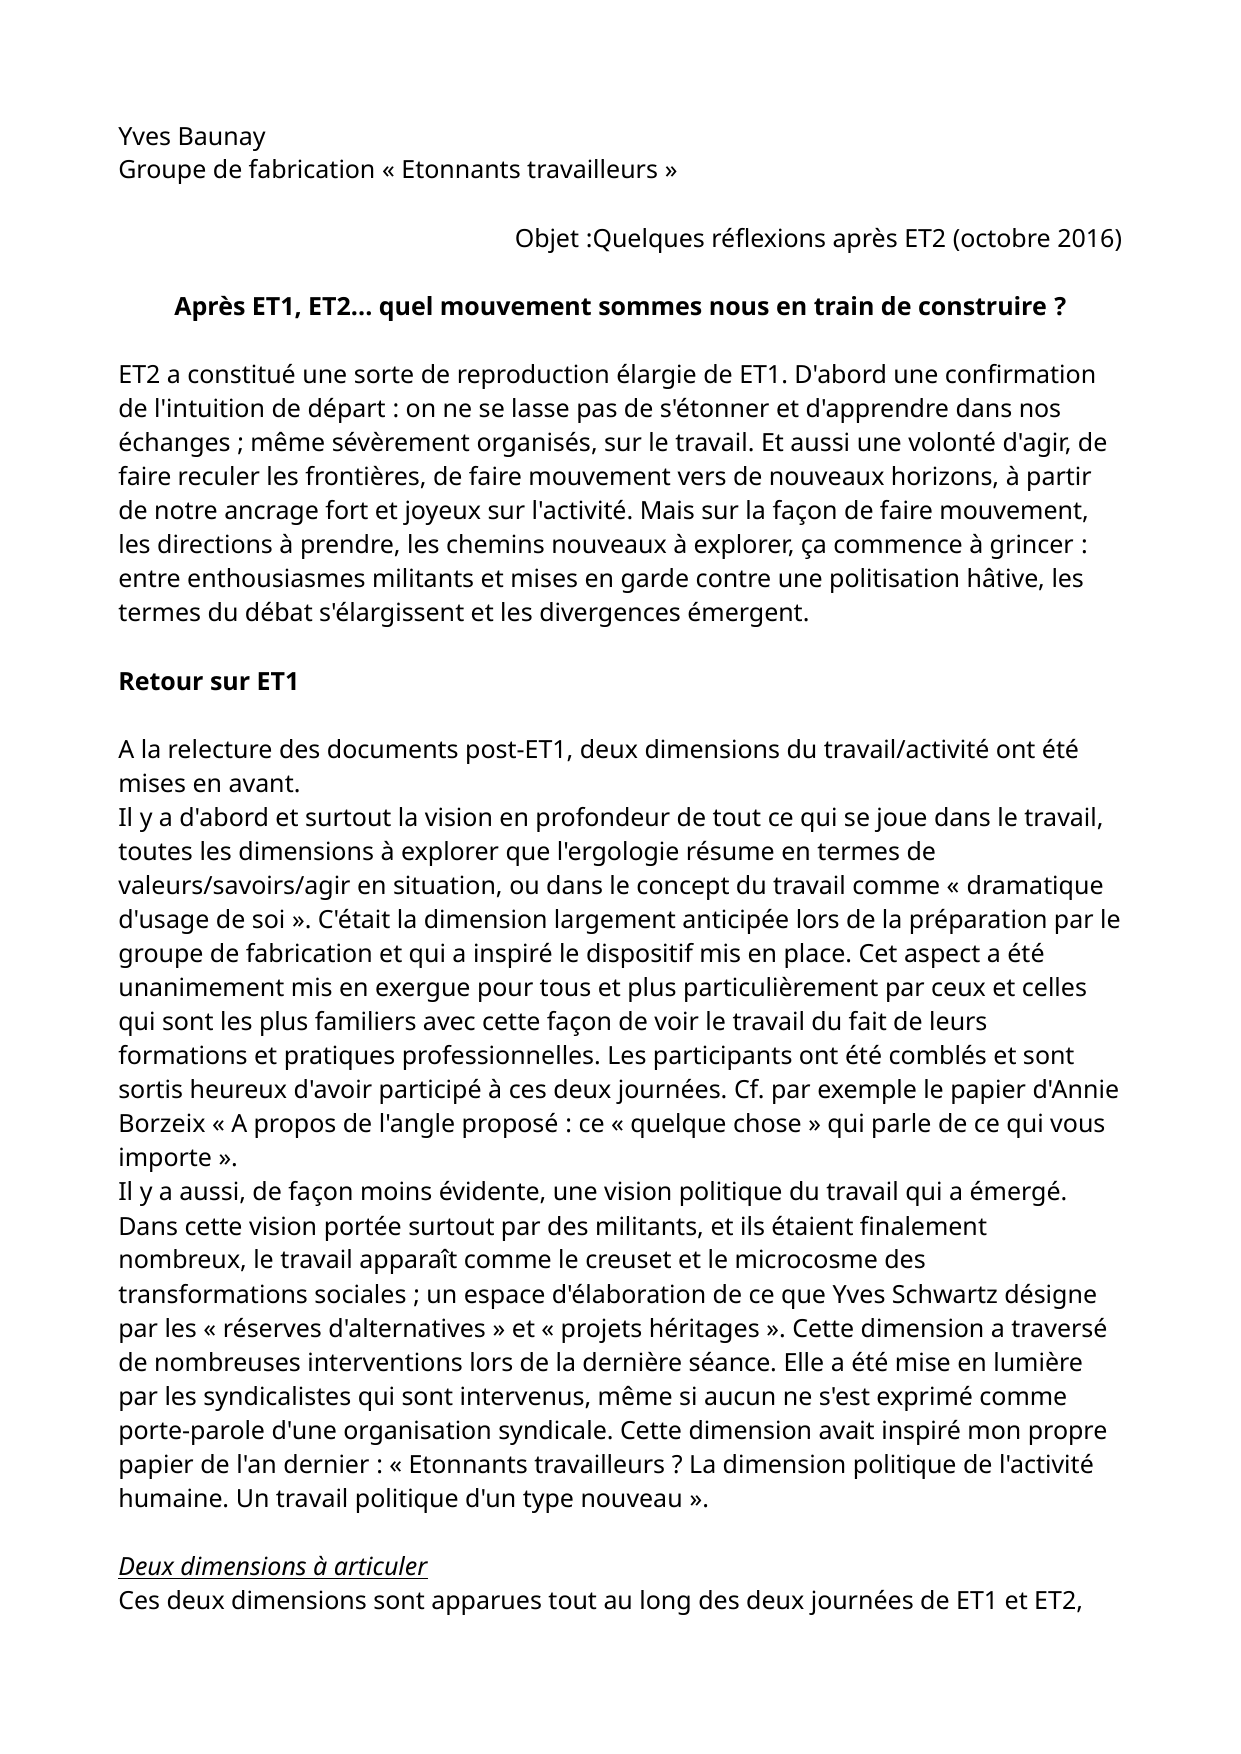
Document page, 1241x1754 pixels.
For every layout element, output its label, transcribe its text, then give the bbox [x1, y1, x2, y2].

text Ces deux dimensions sont apparues tout au long des deux journées de ET1 et ET2, [118, 1583, 1122, 1617]
text A la relecture des documents post-ET1, deux dimensions du travail/activité ont été mises en avant. [118, 731, 1122, 799]
text Il y a d'abord et surtout la vision en profondeur de tout ce qui se joue dans le travail, toutes les dimensions à explorer que l'ergologie résume en termes de valeurs/savoirs/agir en situation, ou dans le concept du travail comme « dramatique d'usage de soi ». C'était la dimension largement anticipée lors de la préparation par le groupe de fabrication et qui a inspiré le dispositif mis en place. Cet aspect a été unanimement mis en exergue pour tous et plus particulièrement par ceux et celles qui sont les plus familiers avec cette façon de voir le travail du fait de leurs formations et pratiques professionnelles. Les participants ont été comblés et sont sortis heureux d'avoir participé à ces deux journées. Cf. par exemple le papier d'Annie Borzeix « A propos de l'angle proposé : ce « quelque chose » qui parle de ce qui vous importe ». [118, 799, 1122, 1174]
text ET2 a constitué une sorte de reproduction élargie de ET1. D'abord une confirmation de l'intuition de départ : on ne se lasse pas de s'étonner et d'apprendre dans nos échanges ; même sévèrement organisés, sur le travail. Et aussi une volonté d'agir, de faire reculer les frontières, de faire mouvement vers de nouveaux horizons, à partir de notre ancrage fort et joyeux sur l'activité. Mais sur la façon de faire mouvement, les directions à prendre, les chemins nouveaux à explorer, ça commence à grincer : entre enthousiasmes militants et mises en garde contre une politisation hâtive, les termes du débat s'élargissent et les divergences émergent. [118, 357, 1122, 629]
text Deux dimensions à articuler [118, 1549, 1122, 1583]
text Retour sur ET1 [118, 663, 1122, 697]
text Il y a aussi, de façon moins évidente, une vision politique du travail qui a émergé. Dans cette vision portée surtout par des militants, et ils étaient finalement nombreux, le travail apparaît comme le creuset et le microcosme des transformations sociales ; un espace d'élaboration de ce que Yves Schwartz désigne par les « réserves d'alternatives » et « projets héritages ». Cette dimension a traversé de nombreuses interventions lors de la dernière séance. Elle a été mise en lumière par les syndicalistes qui sont intervenus, même si aucun ne s'est exprimé comme porte-parole d'une organisation syndicale. Cette dimension avait inspiré mon propre papier de l'an dernier : « Etonnants travailleurs ? La dimension politique de l'activité humaine. Un travail politique d'un type nouveau ». [118, 1174, 1122, 1515]
text Après ET1, ET2... quel mouvement sommes nous en train de construire ? [118, 288, 1122, 322]
text Objet :Quelques réflexions après ET2 (octobre 2016) [118, 220, 1122, 254]
text Yves Baunay [118, 118, 1122, 152]
text Groupe de fabrication « Etonnants travailleurs » [118, 152, 1122, 186]
